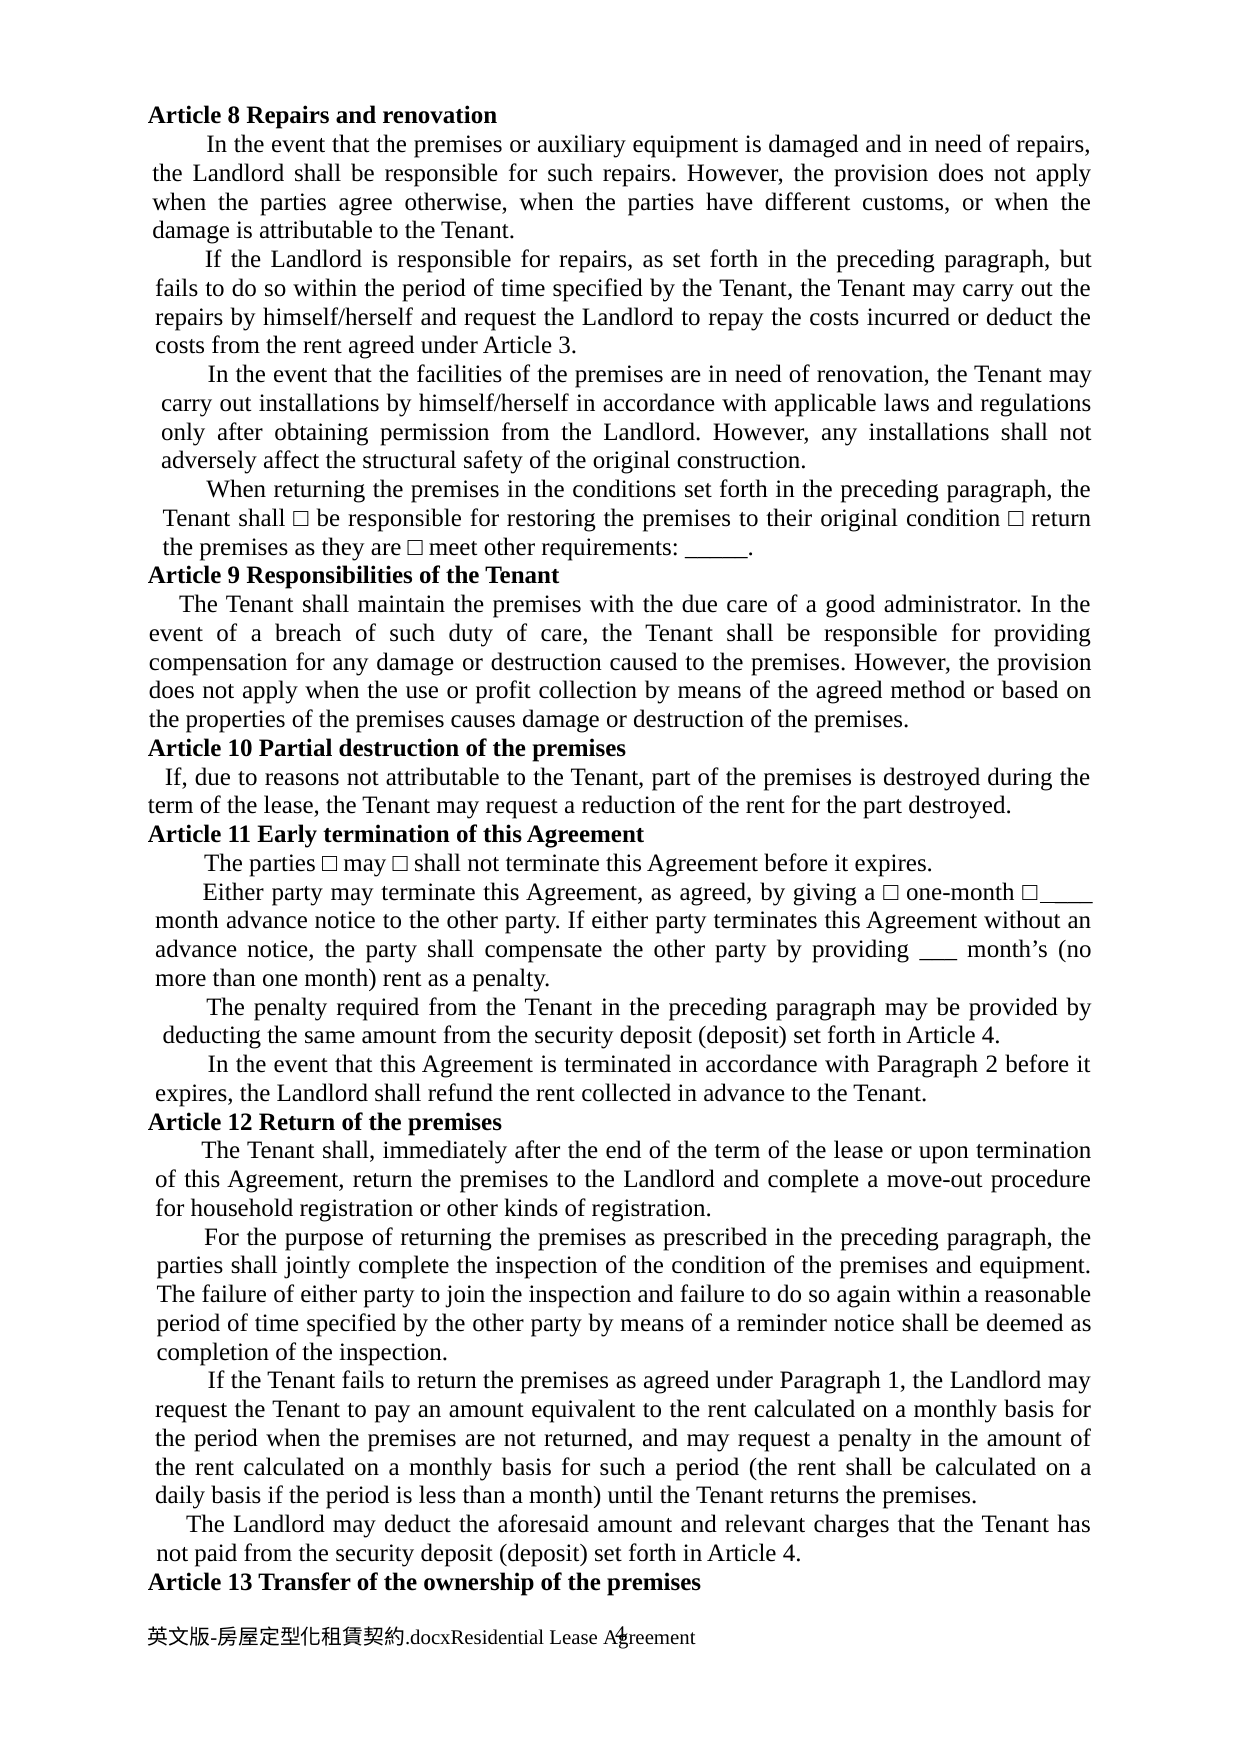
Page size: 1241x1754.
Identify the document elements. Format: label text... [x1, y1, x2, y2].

text Article 8 Repairs and renovation [148, 100, 1092, 129]
text The Tenant shall maintain the premises with the due care of a good administrator. In the event of a breach of such duty of care, the Tenant shall be responsible for providing compensation for any damage or destruction caused to the premises. However, the provision does not apply when the use or profit collection by means of the agreed method or based on the properties of the premises causes damage or destruction of the premises. [145, 589, 1092, 733]
text For the purpose of returning the premises as prescribed in the preceding paragraph, the parties shall jointly complete the inspection of the condition of the premises and equipment. The failure of either party to join the inspection and failure to do so again within a reasonable period of time specified by the other party by means of a reminder notice shall be deemed as completion of the inspection. [156, 1222, 1092, 1365]
text The parties □ may □ shall not terminate this Agreement before it expires. [175, 848, 1092, 877]
text In the event that the premises or auxiliary equipment is damaged and in need of repairs, the Landlord shall be responsible for such repairs. However, the provision does not apply when the parties agree otherwise, when the parties have different customs, or when the damage is attributable to the Tenant. [152, 129, 1092, 244]
text Article 13 Transfer of the ownership of the premises [148, 1567, 1092, 1595]
text In the event that the facilities of the premises are in need of renovation, the Tenant may carry out installations by himself/herself in accordance with applicable laws and regulations only after obtaining permission from the Landlord. However, any installations shall not adversely affect the structural safety of the original construction. [161, 359, 1092, 474]
text Either party may terminate this Agreement, as agreed, by giving a □ one-month □ ___ month advance notice to the other party. If either party terminates this Agreement without an advance notice, the party shall compensate the other party by providing ___ month’s (no more than one month) rent as a penalty. [155, 877, 1092, 992]
text When returning the premises in the conditions set forth in the preceding paragraph, the Tenant shall □ be responsible for restoring the premises to their original condition □ return the premises as they are □ meet other requirements: _____. [162, 474, 1092, 560]
text Article 9 Responsibilities of the Tenant [148, 560, 1092, 589]
text In the event that this Agreement is terminated in accordance with Paragraph 2 before it expires, the Landlord shall refund the rent collected in advance to the Tenant. [155, 1049, 1092, 1107]
text Article 10 Partial destruction of the premises [148, 733, 1092, 762]
text Article 11 Early termination of this Agreement [148, 819, 1092, 848]
text The Tenant shall, immediately after the end of the term of the lease or upon termination of this Agreement, return the premises to the Landlord and complete a move-out procedure for household registration or other kinds of registration. [155, 1135, 1092, 1222]
text If the Landlord is responsible for repairs, as set forth in the preceding paragraph, but fails to do so within the period of time specified by the Tenant, the Tenant may carry out the repairs by himself/herself and request the Landlord to repay the costs incurred or deduct the costs from the rent agreed under Article 3. [155, 244, 1092, 359]
text If the Tenant fails to return the premises as agreed under Paragraph 1, the Landlord may request the Tenant to pay an amount equivalent to the rent calculated on a monthly basis for the period when the premises are not returned, and may request a penalty in the amount of the rent calculated on a monthly basis for such a period (the rent shall be calculated on a daily basis if the period is less than a month) until the Tenant returns the premises. [155, 1365, 1092, 1509]
text The Landlord may deduct the aforesaid amount and relevant charges that the Tenant has not paid from the security deposit (deposit) set forth in Article 4. [153, 1509, 1092, 1567]
text Article 12 Return of the premises [148, 1107, 1092, 1135]
text The penalty required from the Tenant in the preceding paragraph may be provided by deducting the same amount from the security deposit (deposit) set forth in Article 4. [162, 992, 1092, 1049]
text If, due to reasons not attributable to the Tenant, part of the premises is destroyed during the term of the lease, the Tenant may request a reduction of the rent for the part destroyed. [136, 762, 1092, 819]
